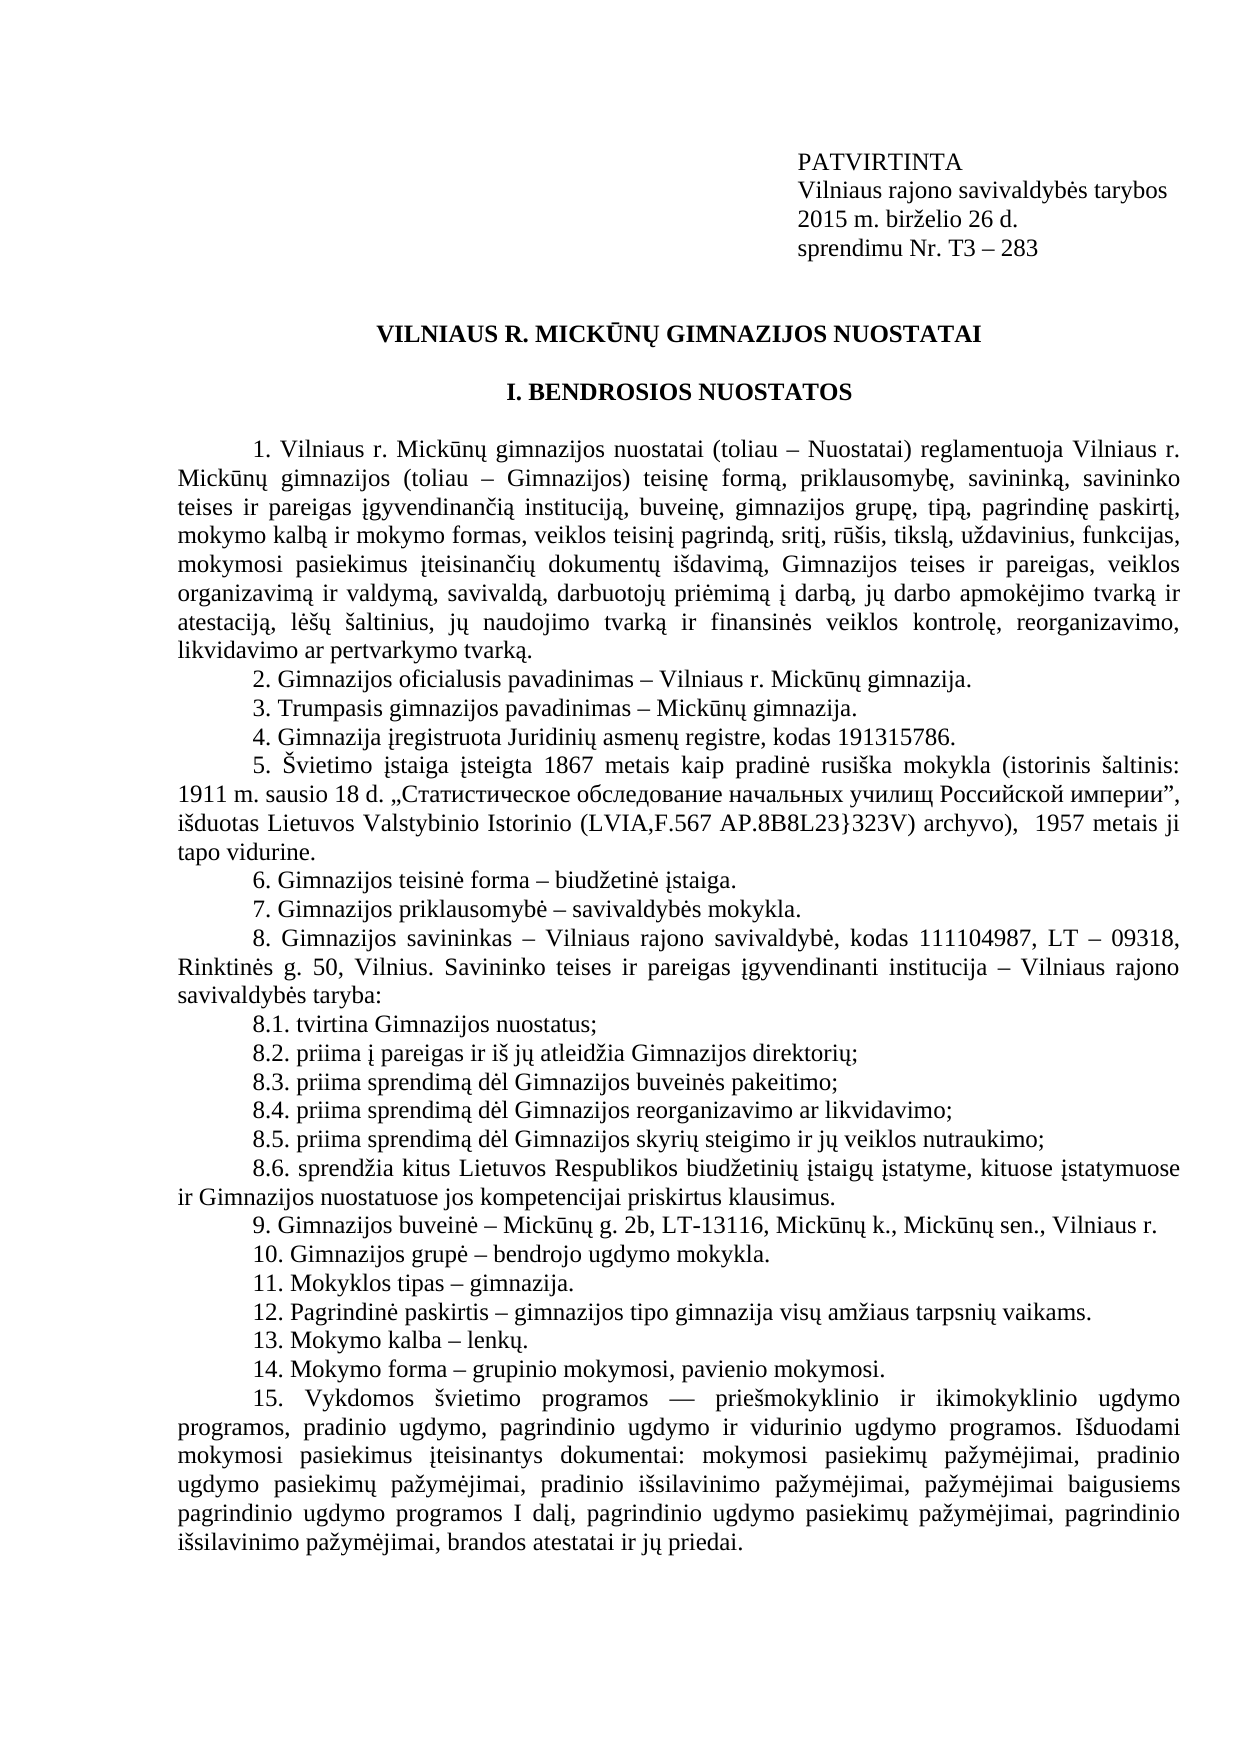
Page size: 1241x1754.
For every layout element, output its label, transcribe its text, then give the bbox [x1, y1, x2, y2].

text 8.4. priima sprendimą dėl Gimnazijos reorganizavimo ar likvidavimo; [177, 1096, 1181, 1124]
text I. BENDROSIOS NUOSTATOS [177, 377, 1181, 406]
text 1. Vilniaus r. Mickūnų gimnazijos nuostatai (toliau – Nuostatai) reglamentuoja Vilniaus r. Mickūnų gimnazijos (toliau – Gimnazijos) teisinę formą, priklausomybę, savininką, savininko teises ir pareigas įgyvendinančią instituciją, buveinę, gimnazijos grupę, tipą, pagrindinę paskirtį, mokymo kalbą ir mokymo formas, veiklos teisinį pagrindą, sritį, rūšis, tikslą, uždavinius, funkcijas, mokymosi pasiekimus įteisinančių dokumentų išdavimą, Gimnazijos teises ir pareigas, veiklos organizavimą ir valdymą, savivaldą, darbuotojų priėmimą į darbą, jų darbo apmokėjimo tvarką ir atestaciją, lėšų šaltinius, jų naudojimo tvarką ir finansinės veiklos kontrolę, reorganizavimo, likvidavimo ar pertvarkymo tvarką. [177, 434, 1181, 664]
text 8.6. sprendžia kitus Lietuvos Respublikos biudžetinių įstaigų įstatyme, kituose įstatymuose ir Gimnazijos nuostatuose jos kompetencijai priskirtus klausimus. [177, 1153, 1181, 1211]
text 11. Mokyklos tipas – gimnazija. [177, 1268, 1181, 1297]
text 8.1. tvirtina Gimnazijos nuostatus; [177, 1009, 1181, 1038]
text PATVIRTINTA [797, 147, 1181, 176]
text 2. Gimnazijos oficialusis pavadinimas – Vilniaus r. Mickūnų gimnazija. [177, 664, 1181, 693]
text 4. Gimnazija įregistruota Juridinių asmenų registre, kodas 191315786. [177, 722, 1181, 751]
text 8. Gimnazijos savininkas – Vilniaus rajono savivaldybė, kodas 111104987, LT – 09318, Rinktinės g. 50, Vilnius. Savininko teises ir pareigas įgyvendinanti institucija – Vilniaus rajono savivaldybės taryba: [177, 923, 1181, 1009]
text 7. Gimnazijos priklausomybė – savivaldybės mokykla. [177, 894, 1181, 923]
text 9. Gimnazijos buveinė – Mickūnų g. 2b, LT-13116, Mickūnų k., Mickūnų sen., Vilniaus r. [177, 1211, 1181, 1239]
text 5. Švietimo įstaiga įsteigta 1867 metais kaip pradinė rusiška mokykla (istorinis šaltinis: 1911 m. sausio 18 d. „Статистическое обследование начальных училищ Российской империи”, išduotas Lietuvos Valstybinio Istorinio (LVIA,F.567 AP.8B8L23}323V) archyvo), 1957 metais ji tapo vidurine. [177, 751, 1181, 866]
text 2015 m. birželio 26 d. [797, 204, 1181, 233]
text 8.2. priima į pareigas ir iš jų atleidžia Gimnazijos direktorių; [177, 1038, 1181, 1067]
text 8.5. priima sprendimą dėl Gimnazijos skyrių steigimo ir jų veiklos nutraukimo; [177, 1124, 1181, 1153]
text 12. Pagrindinė paskirtis – gimnazijos tipo gimnazija visų amžiaus tarpsnių vaikams. [177, 1297, 1181, 1326]
text 8.3. priima sprendimą dėl Gimnazijos buveinės pakeitimo; [177, 1067, 1181, 1096]
text 14. Mokymo forma – grupinio mokymosi, pavienio mokymosi. [177, 1354, 1181, 1383]
text 15. Vykdomos švietimo programos — priešmokyklinio ir ikimokyklinio ugdymo programos, pradinio ugdymo, pagrindinio ugdymo ir vidurinio ugdymo programos. Išduodami mokymosi pasiekimus įteisinantys dokumentai: mokymosi pasiekimų pažymėjimai, pradinio ugdymo pasiekimų pažymėjimai, pradinio išsilavinimo pažymėjimai, pažymėjimai baigusiems pagrindinio ugdymo programos I dalį, pagrindinio ugdymo pasiekimų pažymėjimai, pagrindinio išsilavinimo pažymėjimai, brandos atestatai ir jų priedai. [177, 1383, 1181, 1556]
text 6. Gimnazijos teisinė forma – biudžetinė įstaiga. [177, 866, 1181, 894]
text VILNIAUS R. MICKŪNŲ GIMNAZIJOS NUOSTATAI [177, 319, 1181, 348]
text 13. Mokymo kalba – lenkų. [177, 1326, 1181, 1354]
text sprendimu Nr. T3 – 283 [797, 233, 1181, 262]
text 3. Trumpasis gimnazijos pavadinimas – Mickūnų gimnazija. [177, 693, 1181, 722]
text 10. Gimnazijos grupė – bendrojo ugdymo mokykla. [177, 1239, 1181, 1268]
text Vilniaus rajono savivaldybės tarybos [797, 176, 1181, 204]
